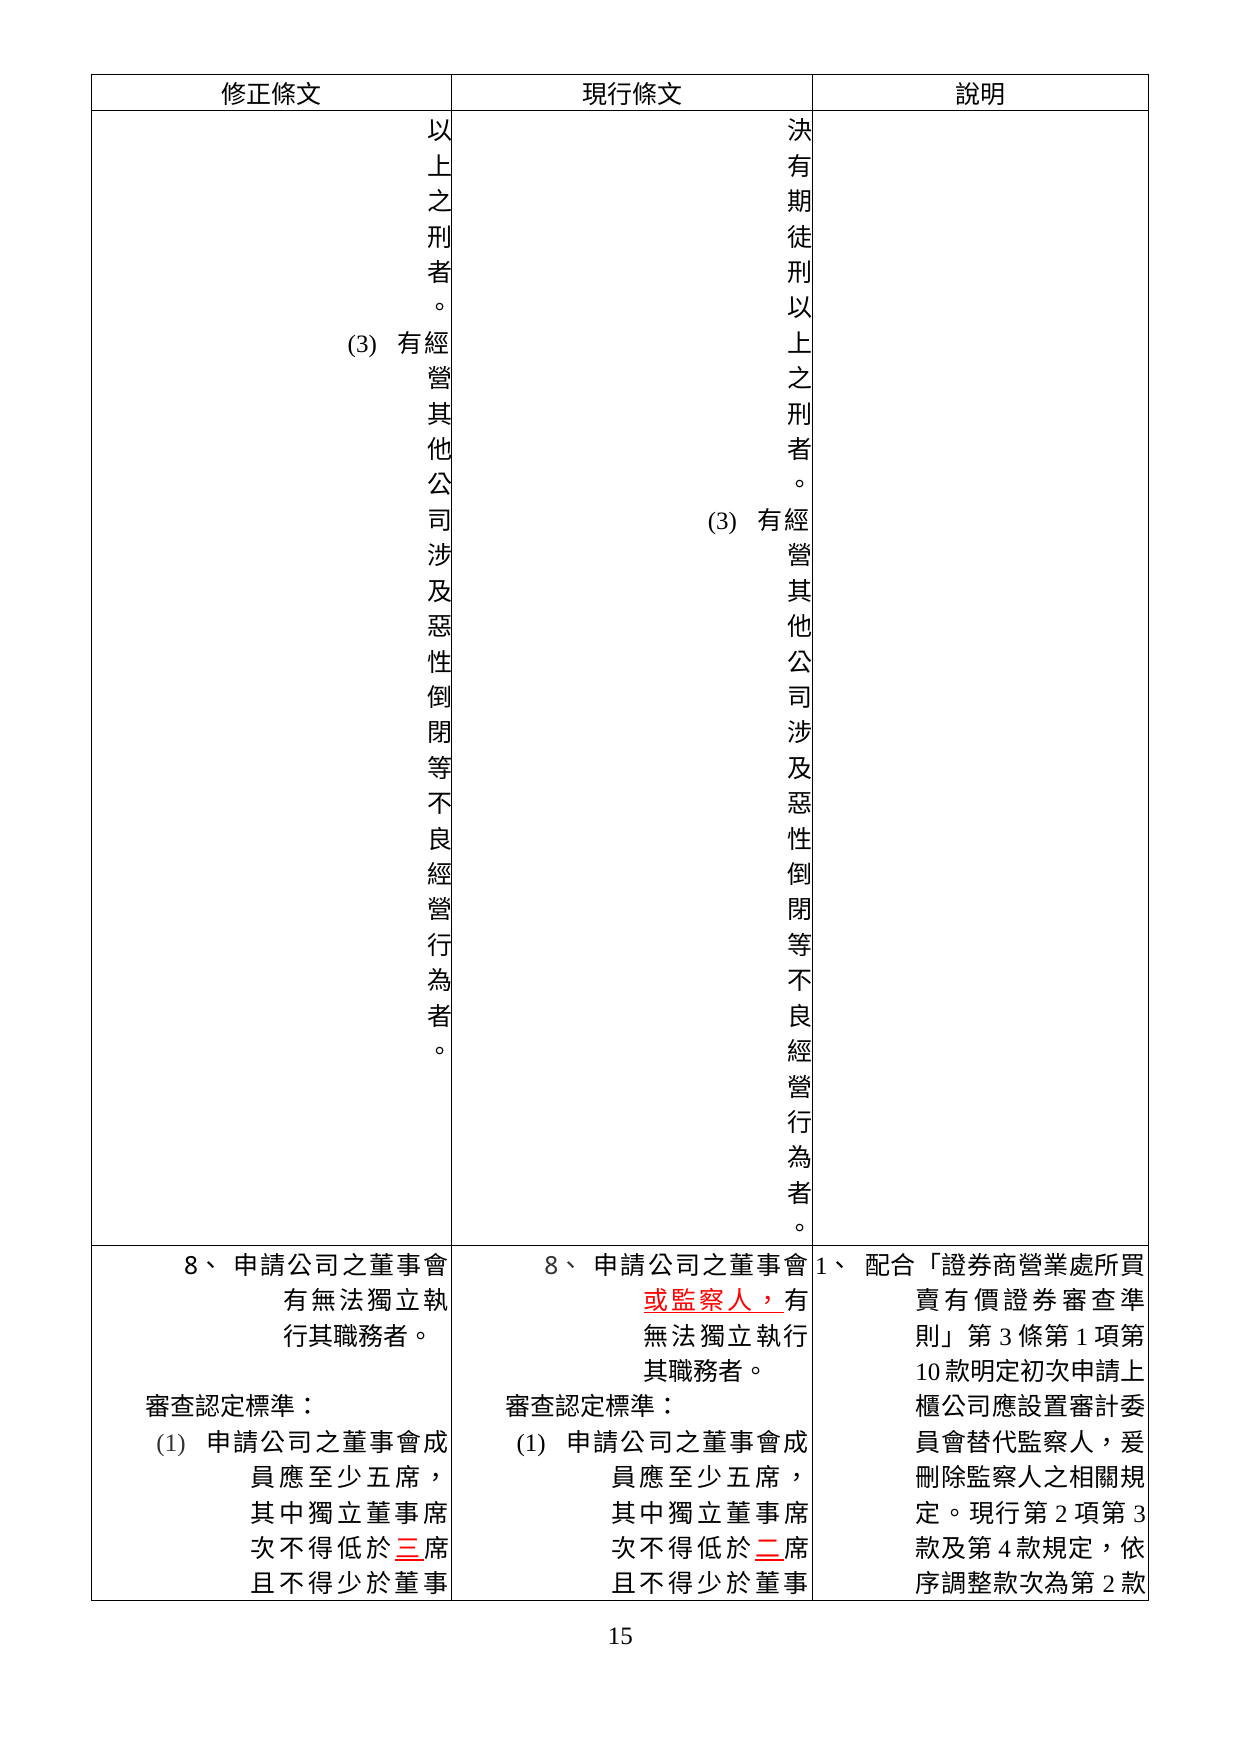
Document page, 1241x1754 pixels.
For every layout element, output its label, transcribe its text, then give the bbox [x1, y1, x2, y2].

table_cell 申請公司之董事會有無法獨立執行其職務者。 審查認定標準： 申請公司之董事會成員應至少五席，其中獨立董事席次不得低於三席且不得少於董事席次五分之一。 (二)申請公司之董事彼此間應有超過半數之席次，未具有下列關係之一；但經目的事業主管機關核准者，不適用3.之規定： 配偶。 二親等以內之親屬。 同一法人之代表人。 所稱同一法人之代表人，包括政府、法人股東或與其有控制或從屬關係者（含財團法人及社團法人等）指派之代表人。 (三)獨立董事之任職條件： 應符合「公開發行公司獨立董事設置及應遵循事項辦法」所訂之程序及要件。 需有一人以上為會計或財務專業人士。 自其推薦證券商與公司簽訂輔導契約日起，每年應就法律、財務或會計專業知識進修三小時以上，並取得「上市上櫃公司董事、監察人進修推行要點」參、四（一）、（二）、（四）訂定之進修體系所出具之證明文件。 [92, 1246, 451, 1600]
table_cell 配合「證券商營業處所買賣有價證券審查準則」第3條第1項第10款明定初次申請上櫃公司應設置審計委員會替代監察人，爰刪除監察人之相關規定。現行第2項第3款及第4款規定，依序調整款次為第2款及第3款。。 依「證券交易法」第14條之4第2項規定，審計委員會應由全體獨立董事組成，其人數不得少於3人。因初次申請上櫃公司應設置審計委員會，爰修正第2項第1款獨立董事席次不得低於三席且不得少於董事席次五分之一，並刪除但書規定。 修正現行條文第2項第4款有關獨立董事進修規定之援引規章名稱為「上市上櫃公司董事、監察人進修推行要點」。 [813, 1246, 1148, 1600]
table_cell [813, 111, 1148, 1245]
table_cell 公司或申請時之董事、總經理或實質負責人於最近三年內，有違反誠信原則之行為者。 審查認定標準： 所謂「最近三年內」：係指該股票申請上櫃案經本中心收文受理之日起算之前三年內。 所謂「有違反誠信原則之行為」，係指有下列情事之一者： 公司部分 所開立之支票存款戶經票據交換所公告為拒絕往來戶，或因簽發支票或以金融業為擔當付款人之票據，發生存款不足退票列入紀錄，未經達成本中心「證券商營業處所買賣有價證券業務規則」第十二條第四項所列之補正程序並檢附相關書件證明者。 向金融機構貸款有逾期還款之情形者。 曾違反勞動基準法經判決有罪確定者。但最近一年內未受勞工主管機關罰鍰以上處分或法院刑事有罪判決者，不在此限。 違反稅捐稽徵法經判決有罪確定者。 違反申請上櫃時所出具聲明書之聲明事項者。 有其他重大虛偽不實或喪失公司債信情事，而有損害公司利益或股東權益或公眾利益者。 董事、總經理或實質負責人部分 同前1.之(1)至(5)部分。但屬向金融機構貸款逾期還款者，倘逾期還款情節非屬重大或有合理事由者，不在此限。 觸犯公司法、銀行法、保險法、金融控股公司法、證券交易法、期貨交易法、商業會計法、票券金融管理法等商事法所定之罪，或貪污、瀆職、詐欺、背信、侵占等罪，經法院判決有期徒刑以上之刑者。 有經營其他公司涉及惡性倒閉等不良經營行為者。 [92, 111, 451, 1245]
table_cell 公司或申請時之董事、監察人、總經理或實質負責人於最近三年內，有違反誠信原則之行為者。 審查認定標準： 所謂「最近三年內」：係指該股票申請上櫃案經本中心收文受理之日起算之前三年內。 所謂「有違反誠信原則之行為」，係指有下列情事之一者： 公司部分 所開立之支票存款戶經票據交換所公告為拒絕往來戶，或因簽發支票或以金融業為擔當付款人之票據，發生存款不足退票列入紀錄，未經達成本中心「證券商營業處所買賣有價證券業務規則」第十二條第四項所列之補正程序並檢附相關書件證明者。 向金融機構貸款有逾期還款之情形者。 曾違反勞動基準法經判決有罪確定者。但最近一年內未受勞工主管機關罰鍰以上處分或法院刑事有罪判決者，不在此限。 違反稅捐稽徵法經判決有罪確定者。 違反申請上櫃時所出具聲明書之聲明事項者。 有其他重大虛偽不實或喪失公司債信情事，而有損害公司利益或股東權益或公眾利益者。 董事、監察人、總經理或實質負責人部分 同前1.之(1)至(5)部分。但屬向金融機構貸款逾期還款者，倘逾期還款情節非屬重大或有合理事由者，不在此限。 觸犯公司法、銀行法、保險法、金融控股公司法、證券交易法、期貨交易法、商業會計法、票券金融管理法等商事法所定之罪，或貪污、瀆職、詐欺、背信、侵占等罪，經法院判決有期徒刑以上之刑者。 有經營其他公司涉及惡性倒閉等不良經營行為者。 [452, 111, 812, 1245]
table_cell 申請公司之董事會或監察人，有無法獨立執行其職務者。 審查認定標準： 申請公司之董事會成員應至少五席，其中獨立董事席次不得低於二席且不得少於董事席次五分之一。但申請公司董事長及總經理為同一人，或有配偶、一親等親屬關係者，其獨立董事席次不得低於三席且不得少於董事席次五分之一。 (二)申請公司之監察人應至少三席。 (三)申請公司之董事彼此間應有超過半數之席次，監察人彼此間應至少一席以上，未具有下列關係之一；但經目的事業主管機關核准者，不適用3.之規定： 配偶。 二親等以內之親屬。 同一法人之代表人。 申請公司之董事與監察人間，除經主管機關核准者外，不得由同一法人之代表人同時擔任；且應至少一席以上，未具有下列關係之一： 配偶。 二親等以內之親屬。 所稱同一法人之代表人，包括政府、法人股東或與其有控制或從屬關係者（含財團法人及社團法人等）指派之代表人。 (四)獨立董事之任職條件： 應符合「公開發行公司獨立董事設置及應遵循事項辦法」所訂之程序及要件。 需有一人以上為會計或財務專業人士。 自其推薦證券商與公司簽訂輔導契約日起，每年應就法律、財務或會計專業知識進修三小時以上，並取得「上市上櫃公司董事、監察人進修推行要點」參考範例參、四（一）、（二）、（四）訂定之進修體系所出具之證明文件。 [452, 1246, 812, 1600]
table_header 說明 [813, 75, 1148, 110]
table_header 修正條文 [92, 75, 451, 110]
table_header 現行條文 [452, 75, 812, 110]
